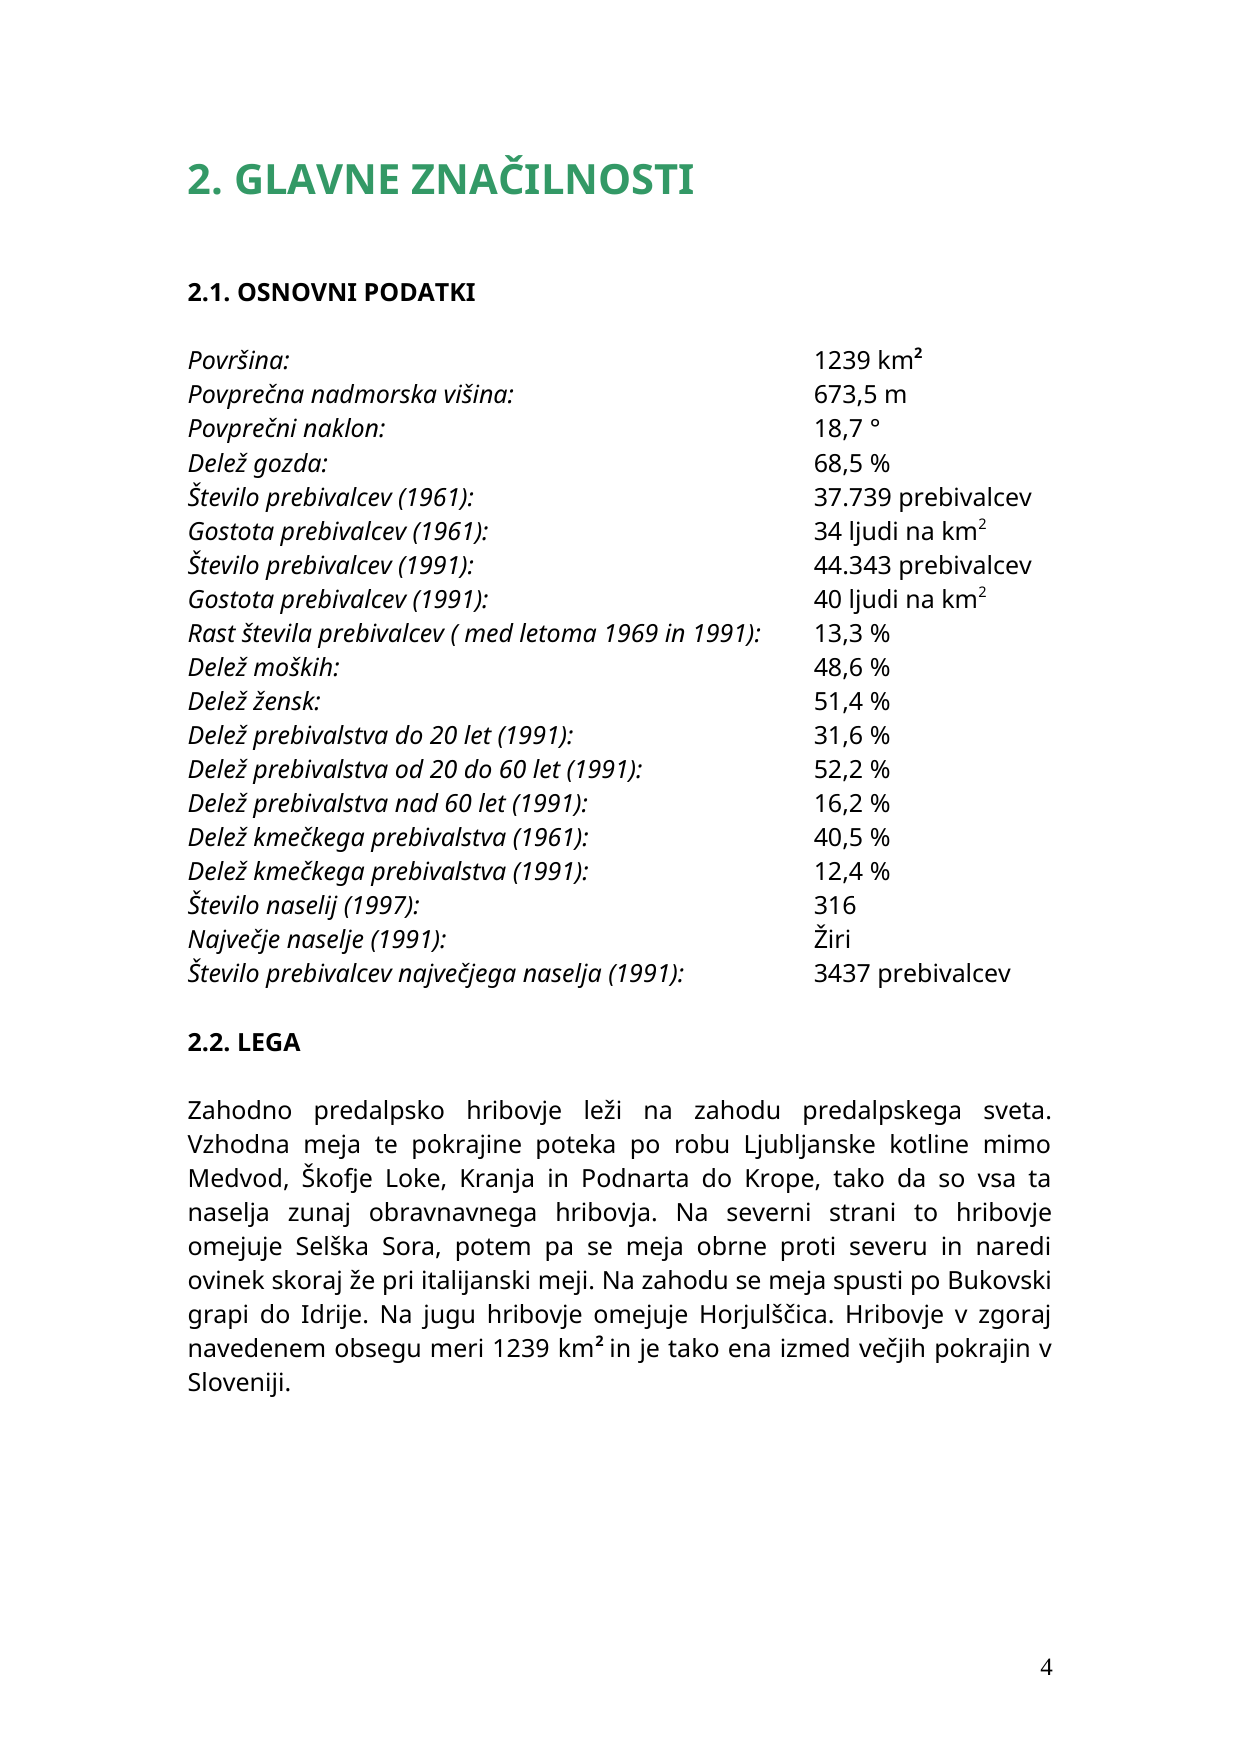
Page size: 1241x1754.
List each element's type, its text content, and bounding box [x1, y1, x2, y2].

table_cell 51,4 % [806, 684, 1060, 718]
table_cell Delež žensk: [180, 684, 806, 718]
table_cell Število naselij (1997): [180, 888, 806, 922]
text 2. GLAVNE ZNAČILNOSTI [187, 150, 1053, 207]
text 2.2. LEGA [187, 1024, 1053, 1058]
table_cell 34 ljudi na km2 [806, 513, 1060, 547]
table_header 1239 km2 [806, 343, 1060, 377]
table_cell Največje naselje (1991): [180, 922, 806, 956]
table_cell 40 ljudi na km2 [806, 581, 1060, 616]
table_cell 12,4 % [806, 854, 1060, 888]
table_cell 316 [806, 888, 1060, 922]
table_cell Povprečni naklon: [180, 411, 806, 445]
table_cell 18,7 ° [806, 411, 1060, 445]
table_cell 44.343 prebivalcev [806, 548, 1060, 581]
table_cell 48,6 % [806, 650, 1060, 684]
table_cell Gostota prebivalcev (1961): [180, 513, 806, 547]
table_cell 40,5 % [806, 820, 1060, 854]
table_cell Delež kmečkega prebivalstva (1961): [180, 820, 806, 854]
table_cell Število prebivalcev (1961): [180, 479, 806, 513]
table_cell Rast števila prebivalcev ( med letoma 1969 in 1991): [180, 616, 806, 649]
table_cell Delež prebivalstva do 20 let (1991): [180, 718, 806, 752]
table_header Površina: [180, 343, 806, 377]
table_cell Delež gozda: [180, 445, 806, 479]
table_cell Delež moških: [180, 650, 806, 684]
text 2.1. OSNOVNI PODATKI [187, 275, 1053, 309]
table_cell Gostota prebivalcev (1991): [180, 581, 806, 616]
table_cell 673,5 m [806, 377, 1060, 411]
table_cell Povprečna nadmorska višina: [180, 377, 806, 411]
table_cell 52,2 % [806, 752, 1060, 786]
table_cell Število prebivalcev (1991): [180, 548, 806, 581]
table_cell Delež prebivalstva od 20 do 60 let (1991): [180, 752, 806, 786]
table_cell 3437 prebivalcev [806, 956, 1060, 990]
table_cell Delež prebivalstva nad 60 let (1991): [180, 786, 806, 820]
table_cell 13,3 % [806, 616, 1060, 649]
table_cell 16,2 % [806, 786, 1060, 820]
table_cell Delež kmečkega prebivalstva (1991): [180, 854, 806, 888]
table_cell 37.739 prebivalcev [806, 479, 1060, 513]
table_cell Žiri [806, 922, 1060, 956]
table_cell 31,6 % [806, 718, 1060, 752]
text Zahodno predalpsko hribovje leži na zahodu predalpskega sveta. Vzhodna meja te pokrajine poteka po robu Ljubljanske kotline mimo Medvod, Škofje Loke, Kranja in Podnarta do Krope, tako da so vsa ta naselja zunaj obravnavnega hribovja. Na severni strani to hribovje omejuje Selška Sora, potem pa se meja obrne proti severu in naredi ovinek skoraj že pri italijanski meji. Na zahodu se meja spusti po Bukovski grapi do Idrije. Na jugu hribovje omejuje Horjulščica. Hribovje v zgoraj navedenem obsegu meri 1239 km2 in je tako ena izmed večjih pokrajin v Sloveniji. [187, 1092, 1053, 1399]
table_cell Število prebivalcev največjega naselja (1991): [180, 956, 806, 990]
table_cell 68,5 % [806, 445, 1060, 479]
